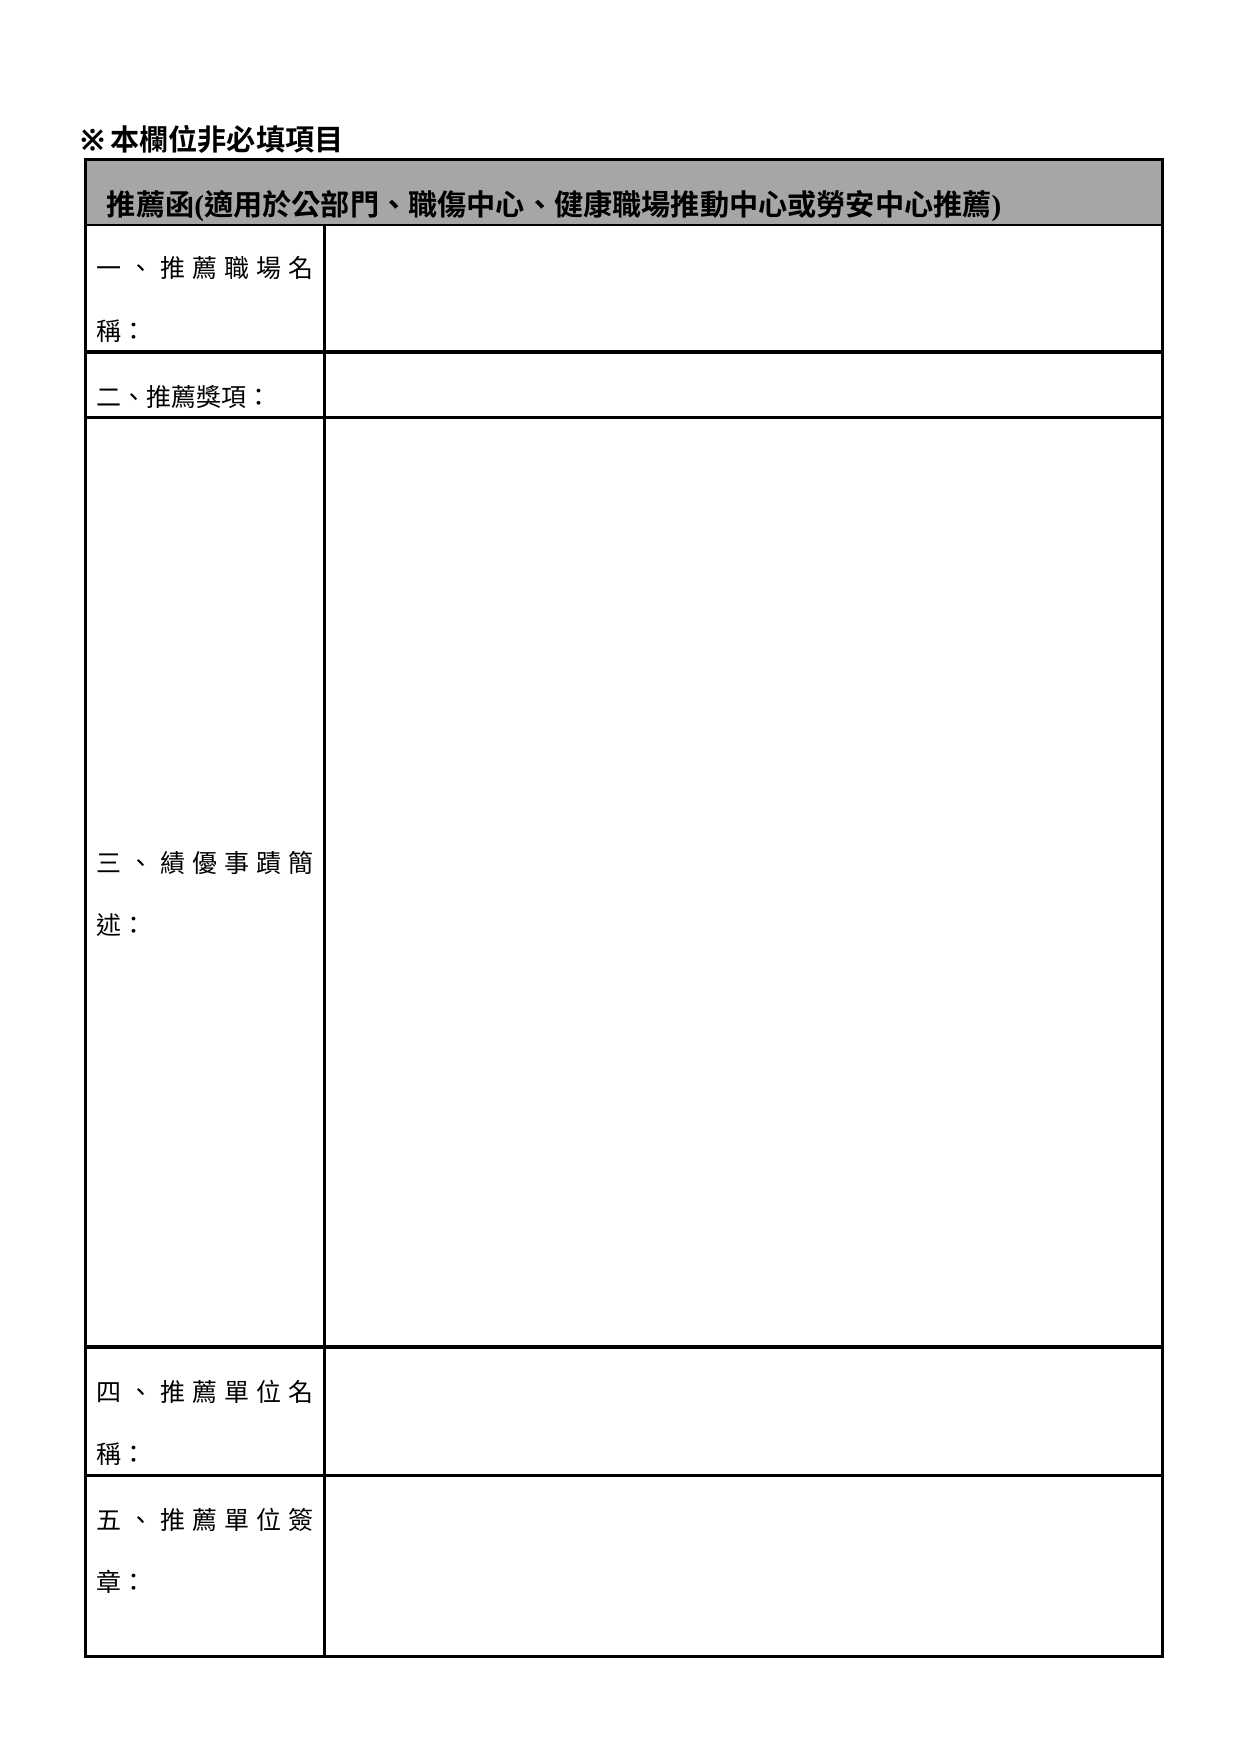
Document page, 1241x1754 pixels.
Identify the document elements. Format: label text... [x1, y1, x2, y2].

table_cell 四、推薦單位名稱： [87, 1349, 323, 1473]
table_cell [326, 1349, 1161, 1473]
table_cell 三、績優事蹟簡述： [87, 419, 323, 1345]
table_cell 二、推薦獎項： [87, 354, 323, 416]
table_cell 一、推薦職場名稱： [87, 226, 323, 350]
table_cell [326, 226, 1161, 350]
table_cell 五、推薦單位簽章： [87, 1477, 323, 1655]
table_cell [326, 354, 1161, 416]
table_cell [326, 1477, 1161, 1655]
table_header 推薦函(適用於公部門、職傷中心、健康職場推動中心或勞安中心推薦) [87, 161, 1161, 224]
table_cell [326, 419, 1161, 1345]
text ※本欄位非必填項目 [75, 96, 1165, 158]
